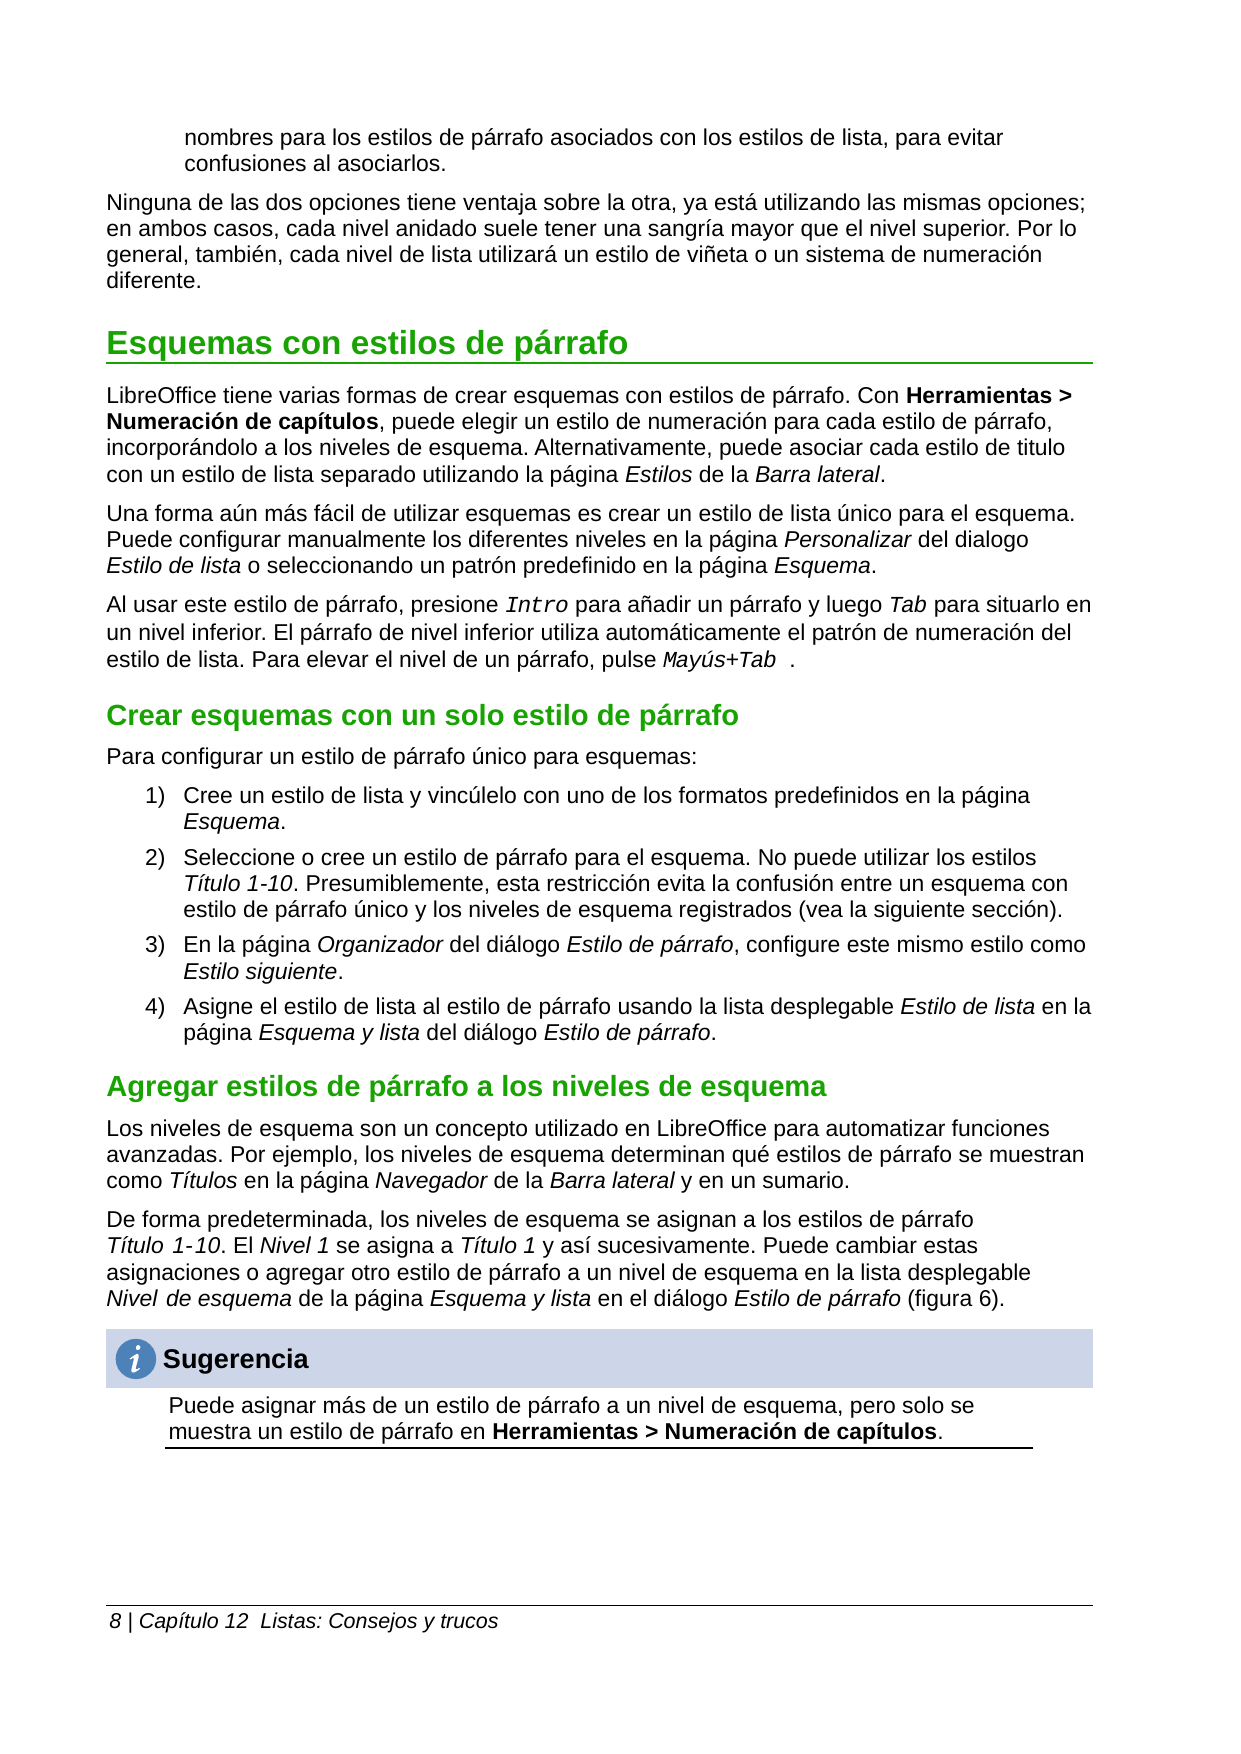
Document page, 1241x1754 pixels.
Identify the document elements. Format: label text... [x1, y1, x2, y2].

text Ninguna de las dos opciones tiene ventaja sobre la otra, ya está utilizando las mismas opciones; en ambos casos, cada nivel anidado suele tener una sangría mayor que el nivel superior. Por lo general, también, cada nivel de lista utilizará un estilo de viñeta o un sistema de numeración diferente. [106, 188, 1093, 294]
text Puede asignar más de un estilo de párrafo a un nivel de esquema, pero solo se muestra un estilo de párrafo en Herramientas > Numeración de capítulos. [165, 1388, 1033, 1447]
list Para configurar un estilo de párrafo único para esquemas: [106, 743, 1093, 769]
text LibreOffice tiene varias formas de crear esquemas con estilos de párrafo. Con Herramientas > Numeración de capítulos, puede elegir un estilo de numeración para cada estilo de párrafo, incorporándolo a los niveles de esquema. Alternativamente, puede asociar cada estilo de titulo con un estilo de lista separado utilizando la página Estilos de la Barra lateral. [106, 382, 1093, 487]
text Una forma aún más fácil de utilizar esquemas es crear un estilo de lista único para el esquema. Puede configurar manualmente los diferentes niveles en la página Personalizar del dialogo Estilo de lista o seleccionando un patrón predefinido en la página Esquema. [106, 499, 1093, 578]
text De forma predeterminada, los niveles de esquema se asignan a los estilos de párrafo Título 1‑10. El Nivel 1 se asigna a Título 1 y así sucesivamente. Puede cambiar estas asignaciones o agregar otro estilo de párrafo a un nivel de esquema en la lista desplegable Nivel de esquema de la página Esquema y lista en el diálogo Estilo de párrafo (figura 6). [106, 1206, 1093, 1312]
subtitle Crear esquemas con un solo estilo de párrafo [106, 698, 1093, 731]
list Seleccione o cree un estilo de párrafo para el esquema. No puede utilizar los estilos Título 1-10. Presumiblemente, esta restricción evita la confusión entre un esquema con estilo de párrafo único y los niveles de esquema registrados (vea la siguiente sección). [165, 843, 1093, 922]
list En la página Organizador del diálogo Estilo de párrafo, configure este mismo estilo como Estilo siguiente. [165, 931, 1093, 984]
list nombres para los estilos de párrafo asociados con los estilos de lista, para evitar confusiones al asociarlos. [144, 121, 1093, 179]
list Asigne el estilo de lista al estilo de párrafo usando la lista desplegable Estilo de lista en la página Esquema y lista del diálogo Estilo de párrafo. [165, 993, 1093, 1046]
subtitle Sugerencia [106, 1329, 1093, 1388]
text Los niveles de esquema son un concepto utilizado en LibreOffice para automatizar funciones avanzadas. Por ejemplo, los niveles de esquema determinan qué estilos de párrafo se muestran como Títulos en la página Navegador de la Barra lateral y en un sumario. [106, 1114, 1093, 1194]
subtitle Agregar estilos de párrafo a los niveles de esquema [106, 1069, 1093, 1103]
text Al usar este estilo de párrafo, presione Intro para añadir un párrafo y luego Tab para situarlo en un nivel inferior. El párrafo de nivel inferior utiliza automáticamente el patrón de numeración del estilo de lista. Para elevar el nivel de un párrafo, pulse Mayús+Tab . [106, 591, 1093, 674]
subtitle Esquemas con estilos de párrafo [106, 323, 1093, 362]
list Cree un estilo de lista y vincúlelo con uno de los formatos predefinidos en la página Esquema. [165, 782, 1093, 834]
